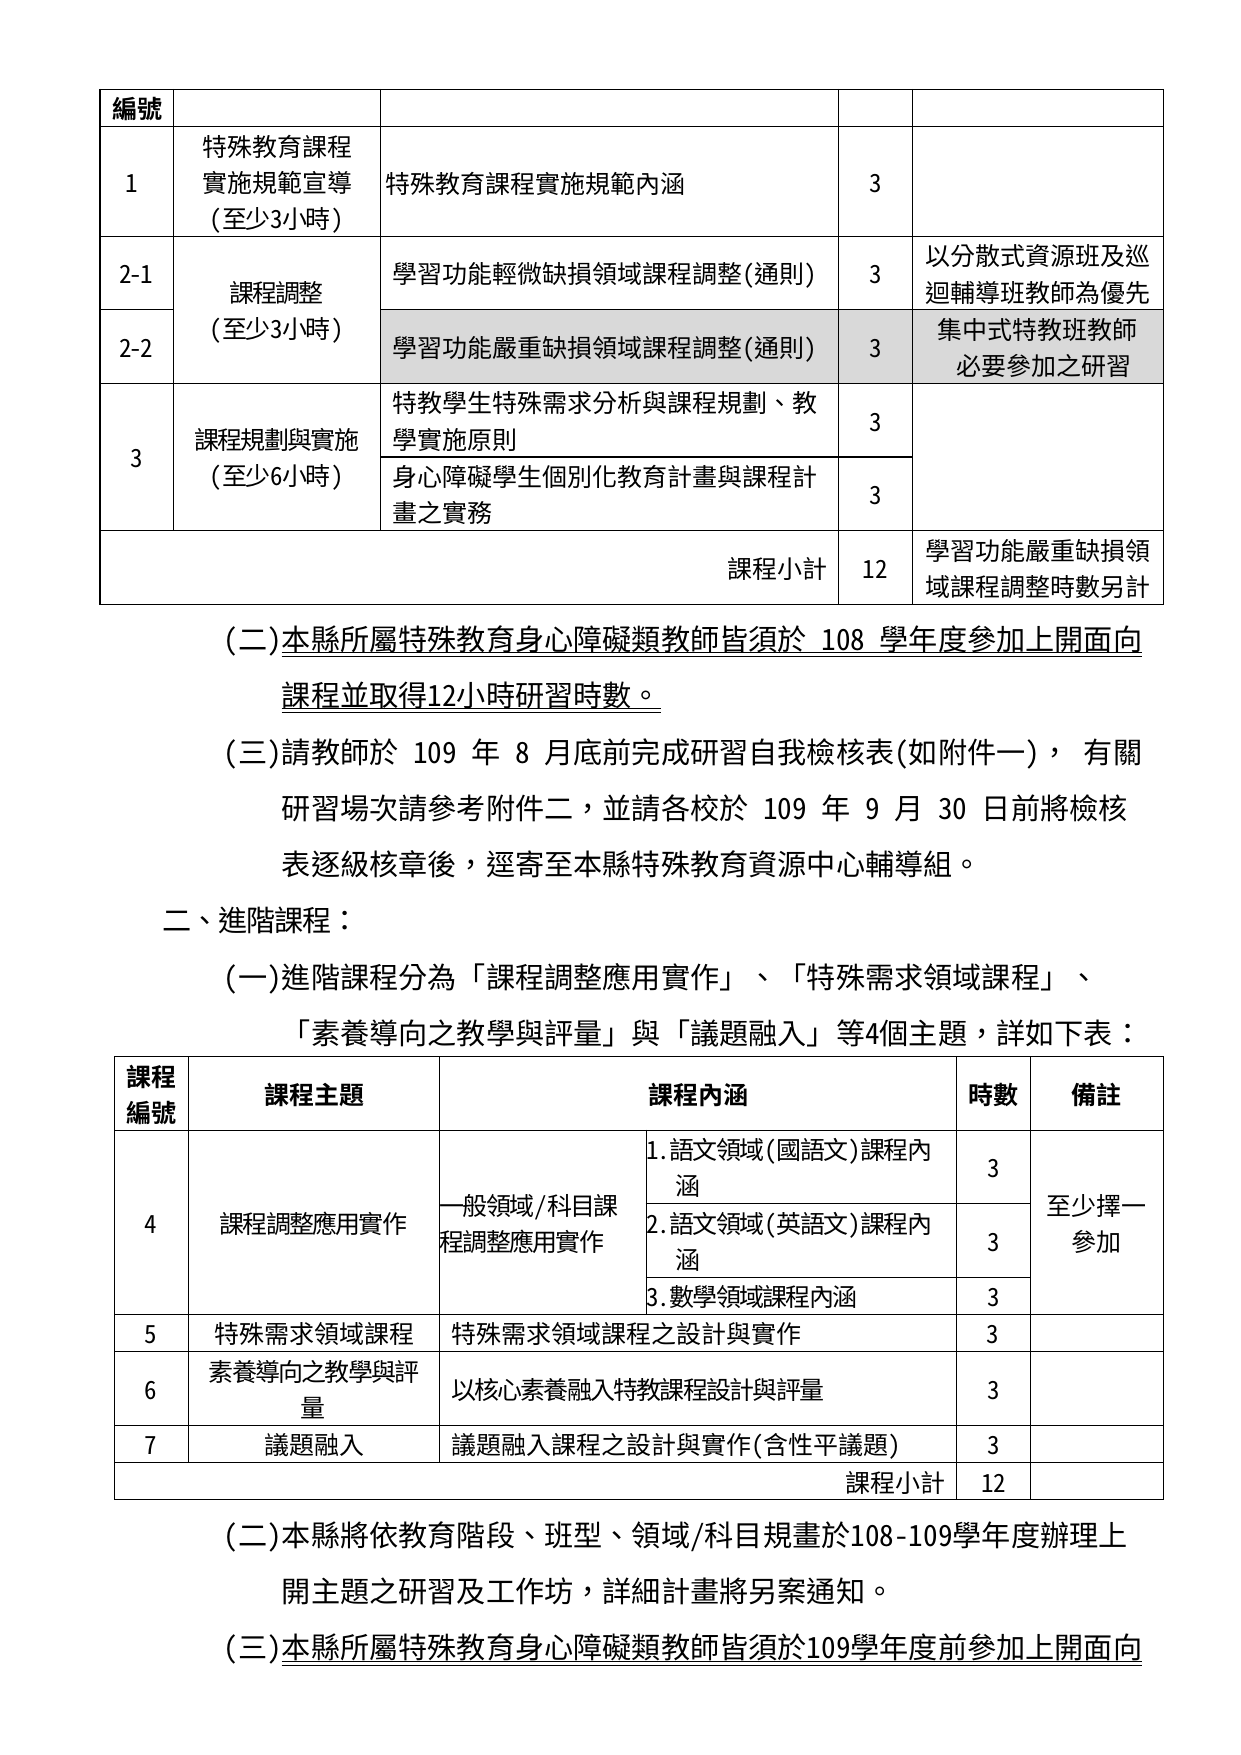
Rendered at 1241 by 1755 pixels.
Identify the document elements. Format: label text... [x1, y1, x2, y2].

table_cell 12 [839, 531, 912, 603]
table_cell [1031, 1352, 1163, 1425]
table_cell 至少擇一 參加 [1031, 1131, 1163, 1314]
table_cell 7 [115, 1426, 188, 1462]
table_header [913, 90, 1163, 126]
table_cell 課程小計 [101, 531, 838, 603]
text (二)本縣將依教育階段、班型、領域/科目規畫於108-109學年度辦理上開主題之研習及工作坊，詳細計畫將另案通知。 [223, 1501, 1151, 1613]
table_cell 特殊教育課程 實施規範宣導 (至少3小時) [174, 127, 380, 236]
table_cell 3 [957, 1131, 1030, 1203]
table_cell 特殊需求領域課程 [189, 1315, 439, 1351]
table_cell [1031, 1315, 1163, 1351]
table_cell 3 [839, 310, 912, 383]
table_header [839, 90, 912, 126]
table_cell 以核心素養融入特教課程設計與評量 [440, 1352, 956, 1425]
table_header 備註 [1031, 1057, 1163, 1129]
table_cell 議題融入 [189, 1426, 439, 1462]
table_cell [913, 384, 1163, 530]
table_cell 身心障礙學生個別化教育計畫與課程計畫之實務 [381, 458, 838, 530]
table_header 時數 [957, 1057, 1030, 1129]
table_cell 課程規劃與實施 (至少6小時) [174, 384, 380, 530]
table_cell 1.語文領域(國語文)課程內涵 [647, 1131, 956, 1203]
text (三)請教師於 109 年 8 月底前完成研習自我檢核表(如附件一)， 有關研習場次請參考附件二，並請各校於 109 年 9 月 30 日前將檢核表逐級核章後，逕寄至本縣特殊教育資源中心輔導組。 [223, 718, 1151, 887]
table_cell 一般領域/科目課程調整應用實作 [440, 1131, 646, 1314]
table_cell 3 [957, 1426, 1030, 1462]
table_cell 特教學生特殊需求分析與課程規劃、教學實施原則 [381, 384, 838, 456]
table_cell 2-1 [101, 237, 173, 309]
text (一)進階課程分為「課程調整應用實作」、「特殊需求領域課程」、「素養導向之教學與評量」與「議題融入」等4個主題，詳如下表： [223, 943, 1151, 1056]
table_header [381, 90, 838, 126]
table_cell 2.語文領域(英語文)課程內涵 [647, 1204, 956, 1277]
text (二)本縣所屬特殊教育身心障礙類教師皆須於 108 學年度參加上開面向課程並取得12小時研習時數。 [223, 605, 1151, 717]
table_header [174, 90, 380, 126]
table_cell [1031, 1426, 1163, 1462]
table_cell 3 [839, 127, 912, 236]
table_cell 課程調整應用實作 [189, 1131, 439, 1314]
table_cell 學習功能嚴重缺損領域課程調整時數另計 [913, 531, 1163, 603]
table_header 課程內涵 [440, 1057, 956, 1129]
table_header 課程主題 [189, 1057, 439, 1129]
text (三)本縣所屬特殊教育身心障礙類教師皆須於109學年度前參加上開面向 [223, 1614, 1151, 1670]
table_cell 4 [115, 1131, 188, 1314]
table_cell 3 [957, 1352, 1030, 1425]
table_cell 3 [839, 458, 912, 530]
table_cell 3 [957, 1315, 1030, 1351]
table_cell [1031, 1463, 1163, 1499]
table_cell [913, 127, 1163, 236]
table_cell 3 [839, 237, 912, 309]
table_cell 1 [101, 127, 173, 236]
table_cell 學習功能嚴重缺損領域課程調整(通則) [381, 310, 838, 383]
table_cell 學習功能輕微缺損領域課程調整(通則) [381, 237, 838, 309]
table_cell 素養導向之教學與評量 [189, 1352, 439, 1425]
table_cell 3 [101, 384, 173, 530]
table_header 編號 [101, 90, 173, 126]
table_cell 3 [957, 1278, 1030, 1314]
table_cell 12 [957, 1463, 1030, 1499]
table_cell 3 [839, 384, 912, 456]
table_header 課程編號 [115, 1057, 188, 1129]
table_cell 集中式特教班教師 必要參加之研習 [913, 310, 1163, 383]
table_cell 5 [115, 1315, 188, 1351]
table_cell 議題融入課程之設計與實作(含性平議題) [440, 1426, 956, 1462]
table_cell 以分散式資源班及巡迴輔導班教師為優先 [913, 237, 1163, 309]
table_cell 特殊教育課程實施規範內涵 [381, 127, 838, 236]
table_cell 3.數學領域課程內涵 [647, 1278, 956, 1314]
table_cell 課程小計 [115, 1463, 956, 1499]
table_cell 課程調整 (至少3小時) [174, 237, 380, 383]
table_cell 6 [115, 1352, 188, 1425]
text 二、進階課程： [162, 887, 1034, 943]
table_cell 3 [957, 1204, 1030, 1277]
table_cell 2-2 [101, 310, 173, 383]
table_cell 特殊需求領域課程之設計與實作 [440, 1315, 956, 1351]
